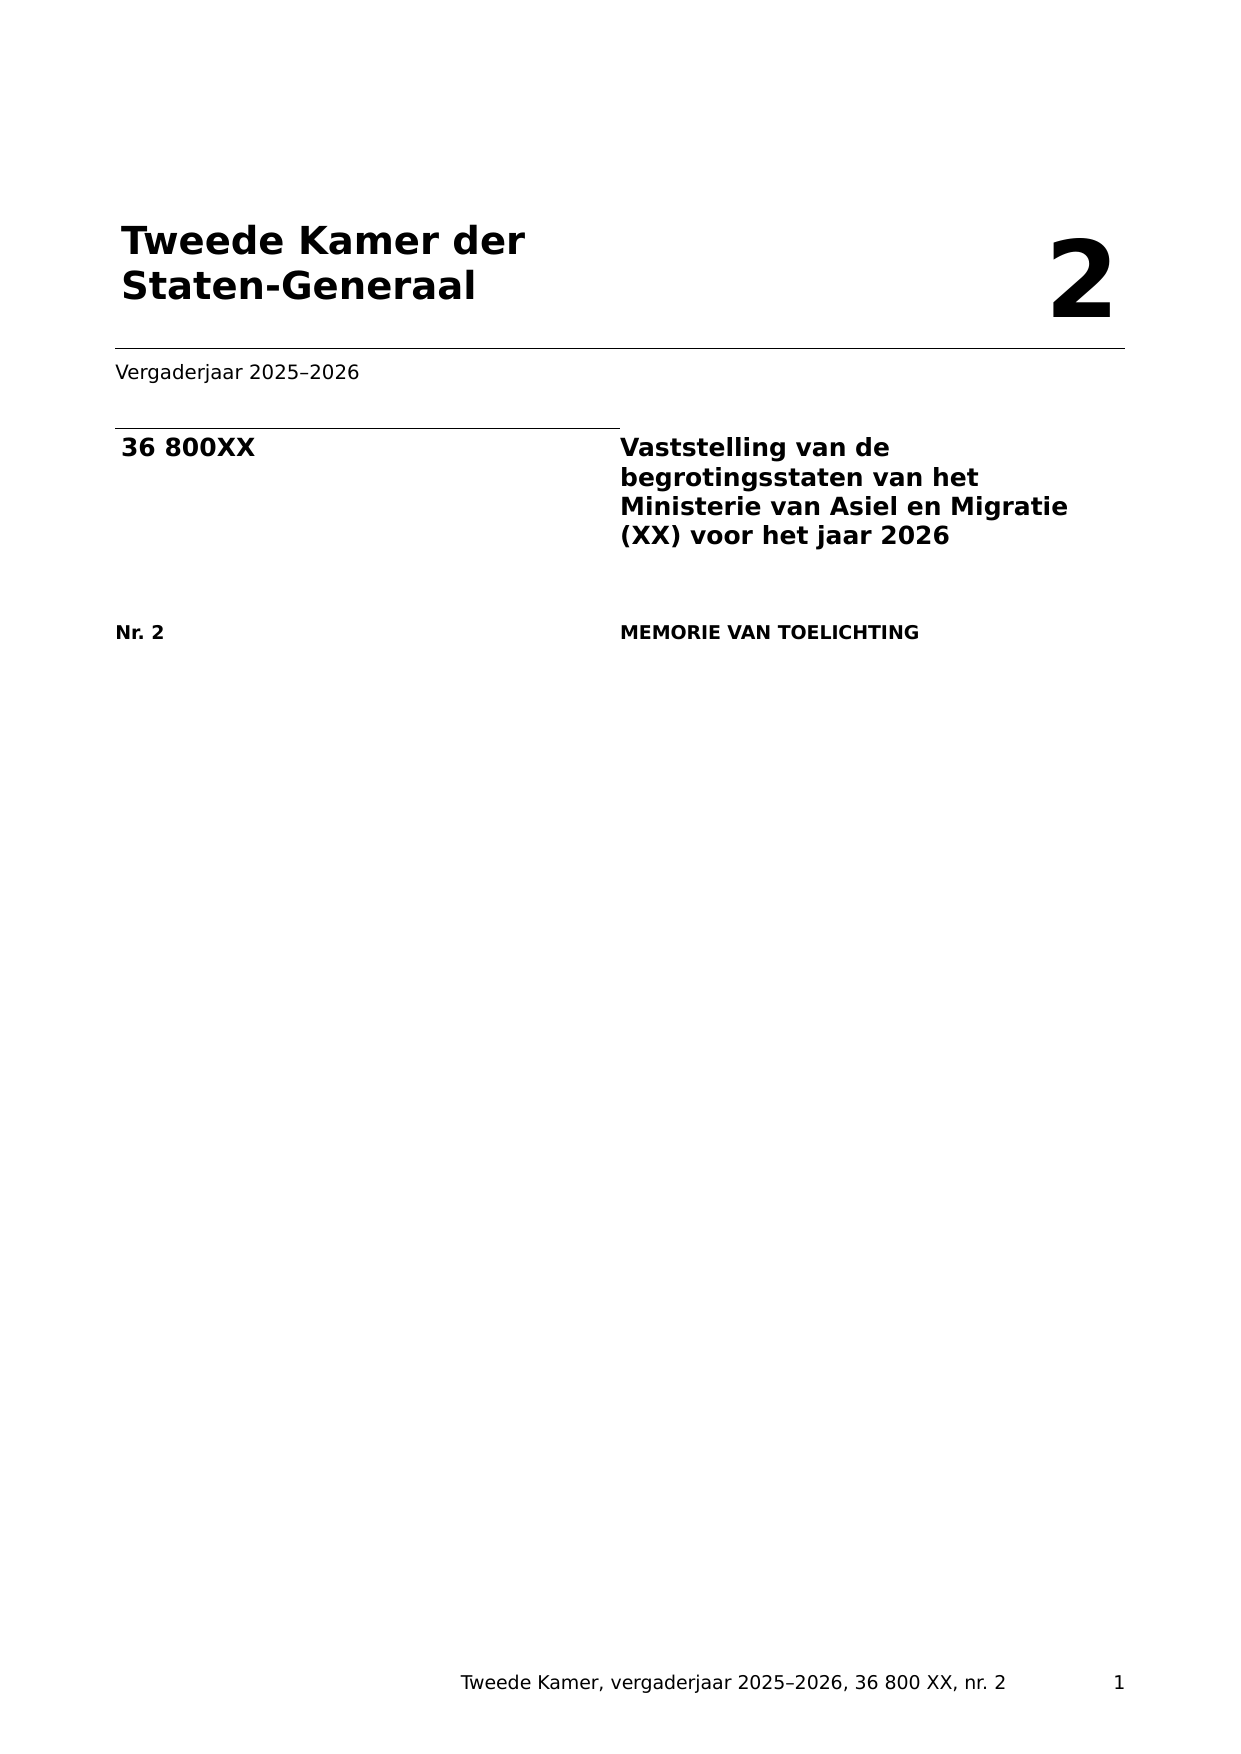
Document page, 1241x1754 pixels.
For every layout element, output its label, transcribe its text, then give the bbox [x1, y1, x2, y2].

table_header 36 800XX [115, 429, 620, 556]
table_header 2 [620, 213, 1125, 348]
table_cell Vergaderjaar 2025–2026 [115, 349, 1125, 384]
table_header Nr. 2 [115, 622, 620, 666]
table_header Memorie van toelichting [620, 622, 1125, 666]
table_header Tweede Kamer der Staten-Generaal [115, 213, 620, 348]
table_header Vaststelling van de begrotingsstaten van het Ministerie van Asiel en Migratie (XX) voor het jaar 2026 [620, 428, 1125, 556]
